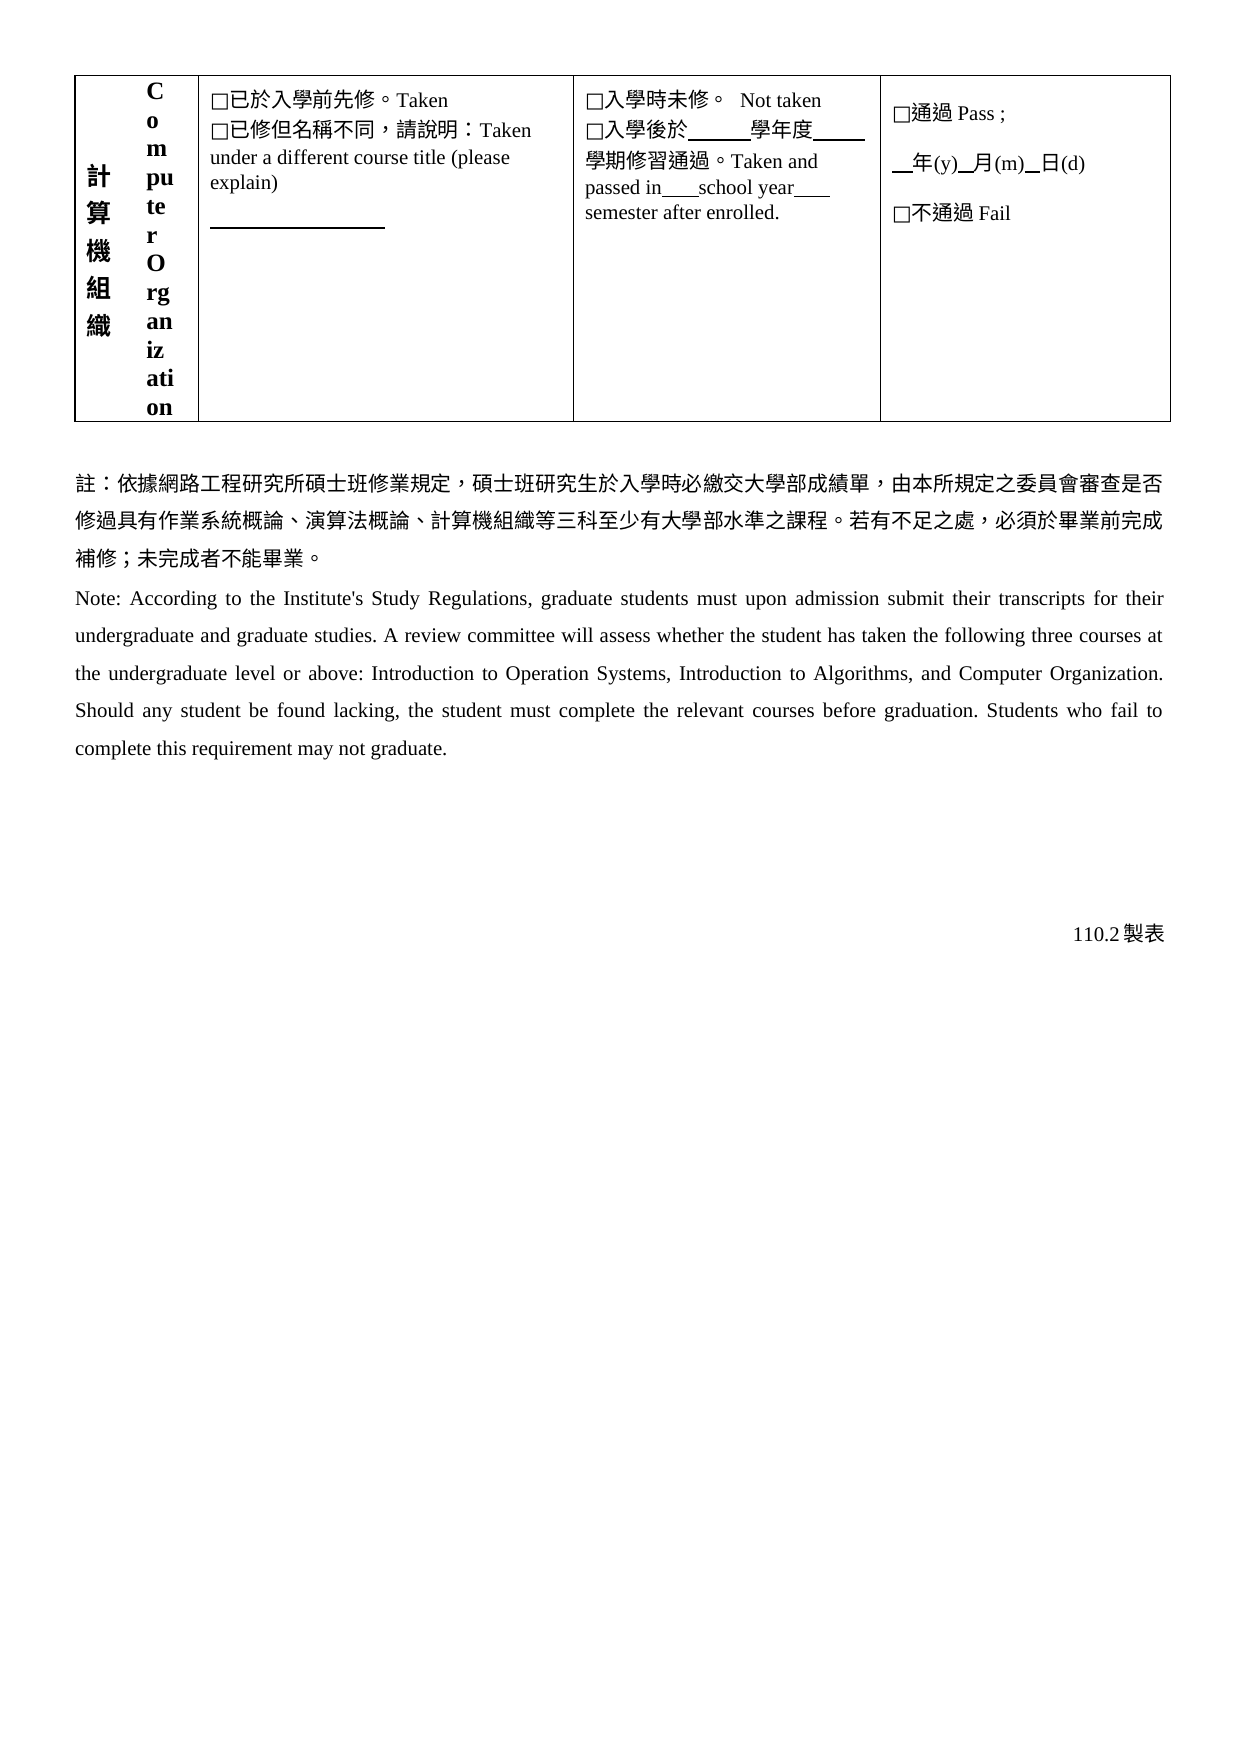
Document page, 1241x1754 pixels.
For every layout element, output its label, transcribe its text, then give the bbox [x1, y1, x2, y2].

table_cell 計算機組織 [76, 76, 123, 421]
text 110.2製表 [75, 909, 1165, 947]
text Note: According to the Institute's Study Regulations, graduate students must upon admission submit their transcripts for their undergraduate and graduate studies. A review committee will assess whether the student has taken the following three courses at the undergraduate level or above: Introduction to Operation Systems, Introduction to Algorithms, and Computer Organization. Should any student be found lacking, the student must complete the relevant courses before graduation. Students who fail to complete this requirement may not graduate. [75, 572, 1165, 759]
table_cell Computer Organization [123, 76, 198, 421]
table_cell □入學時未修。 Not taken □入學後於 學年度 學期修習通過。Taken and passed in school year semester after enrolled. [574, 76, 880, 421]
table_cell □已於入學前先修。Taken □已修但名稱不同，請說明：Taken under a different course title (please explain) [199, 76, 573, 421]
table_cell □通過Pass ; 年(y) 月(m) 日(d) □不通過Fail [881, 76, 1170, 421]
text 註：依據網路工程研究所碩士班修業規定，碩士班研究生於入學時必繳交大學部成績單，由本所規定之委員會審查是否修過具有作業系統概論、演算法概論、計算機組織等三科至少有大學部水準之課程。若有不足之處，必須於畢業前完成補修；未完成者不能畢業。 [75, 459, 1165, 572]
